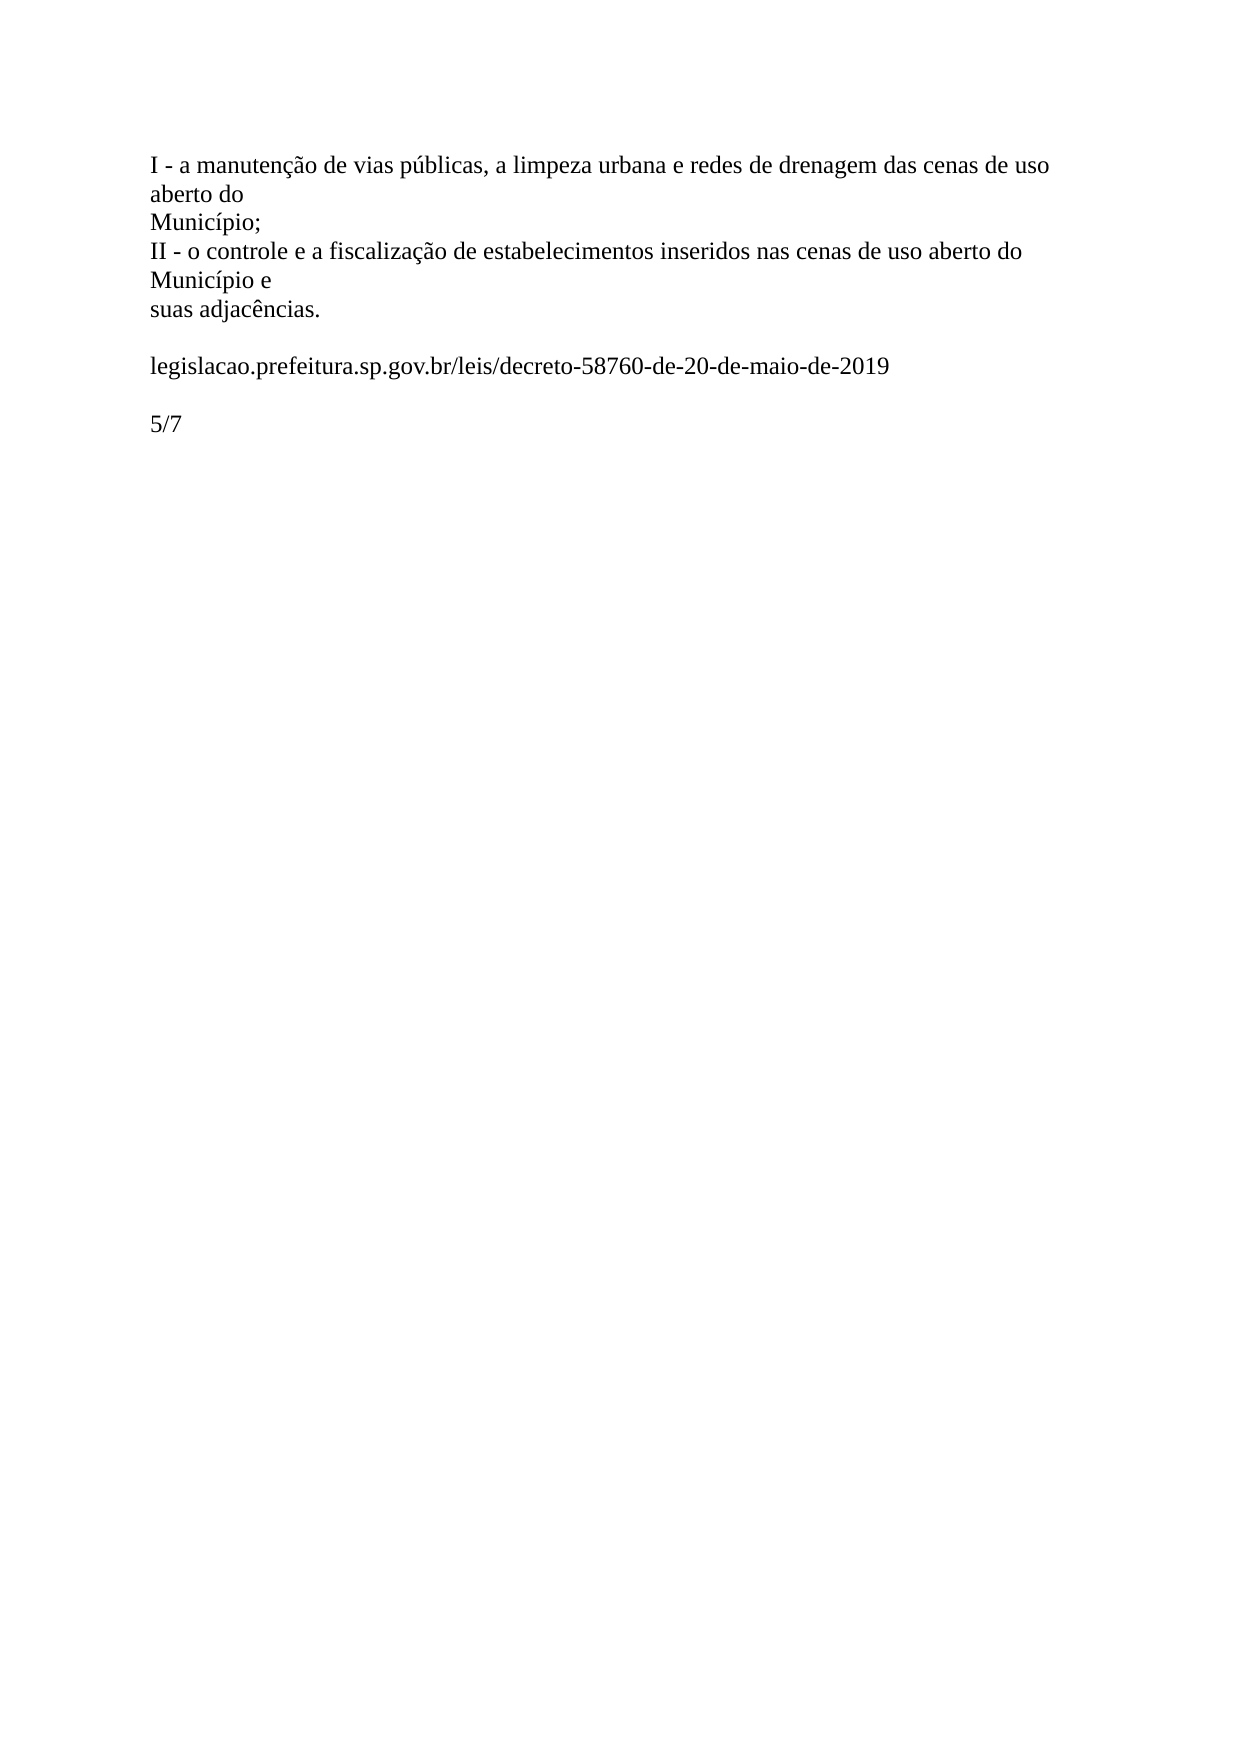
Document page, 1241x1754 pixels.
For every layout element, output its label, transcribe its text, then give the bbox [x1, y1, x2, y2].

text Município; [150, 207, 1090, 236]
text II - o controle e a fiscalização de estabelecimentos inseridos nas cenas de uso aberto do Município e [150, 236, 1090, 294]
text suas adjacências. [150, 294, 1090, 322]
text I - a manutenção de vias públicas, a limpeza urbana e redes de drenagem das cenas de uso aberto do [150, 150, 1090, 207]
text 5/7 [150, 409, 1090, 437]
text legislacao.prefeitura.sp.gov.br/leis/decreto-58760-de-20-de-maio-de-2019 [150, 351, 1090, 380]
